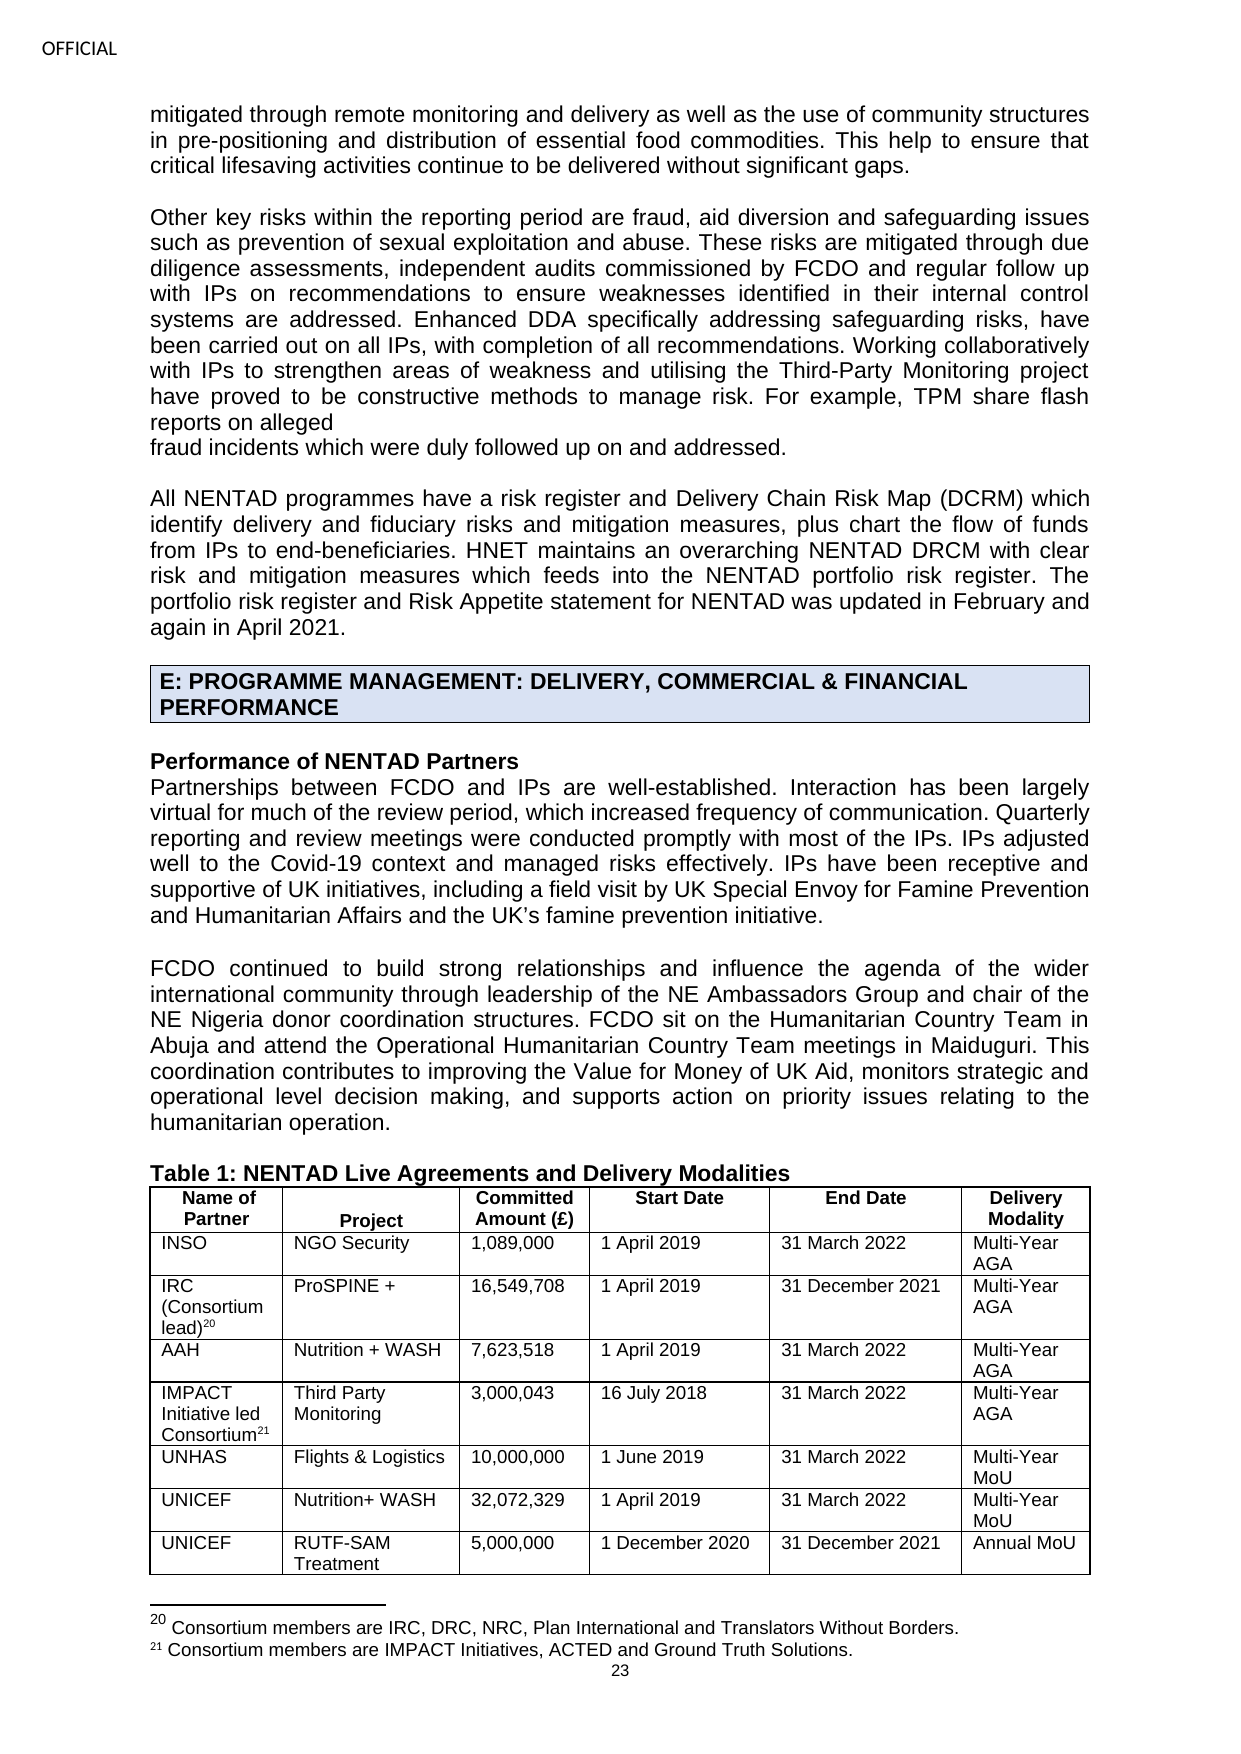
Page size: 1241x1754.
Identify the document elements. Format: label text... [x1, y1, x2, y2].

table_cell 16 July 2018 [590, 1383, 769, 1445]
table_cell 32,072,329 [460, 1489, 589, 1531]
table_cell 10,000,000 [460, 1446, 589, 1488]
table_cell RUTF-SAM Treatment [283, 1532, 459, 1574]
text E: PROGRAMME MANAGEMENT: DELIVERY, COMMERCIAL & FINANCIAL PERFORMANCE [151, 666, 1089, 722]
table_cell 1 April 2019 [590, 1276, 769, 1338]
table_cell UNICEF [151, 1532, 282, 1574]
table_cell Multi-Year AGA [962, 1383, 1089, 1445]
table_cell 31 March 2022 [770, 1383, 961, 1445]
table_cell Multi-Year AGA [962, 1233, 1089, 1274]
table_cell Nutrition+ WASH [283, 1489, 459, 1531]
table_cell 31 March 2022 [770, 1340, 961, 1381]
table_header End Date [770, 1188, 961, 1232]
table_cell 31 March 2022 [770, 1489, 961, 1531]
text Performance of NENTAD Partners [150, 748, 1090, 774]
table_cell AAH [151, 1340, 282, 1381]
text Table 1: NENTAD Live Agreements and Delivery Modalities [150, 1161, 1090, 1186]
table_cell 16,549,708 [460, 1276, 589, 1338]
table_header Name of Partner [151, 1188, 282, 1232]
table_cell 1 April 2019 [590, 1489, 769, 1531]
table_cell Annual MoU [962, 1532, 1089, 1574]
table_cell 1 December 2020 [590, 1532, 769, 1574]
table_header Project [283, 1188, 459, 1232]
table_header Start Date [590, 1188, 769, 1232]
table_header Delivery Modality [962, 1188, 1089, 1232]
table_cell 31 December 2021 [770, 1532, 961, 1574]
table_cell 1 April 2019 [590, 1233, 769, 1274]
table_cell INSO [151, 1233, 282, 1274]
table_cell UNICEF [151, 1489, 282, 1531]
table_cell 31 March 2022 [770, 1446, 961, 1488]
table_cell Nutrition + WASH [283, 1340, 459, 1381]
table_cell 1 April 2019 [590, 1340, 769, 1381]
table_cell Third Party Monitoring [283, 1383, 459, 1445]
table_cell 7,623,518 [460, 1340, 589, 1381]
table_cell 31 December 2021 [770, 1276, 961, 1338]
text FCDO continued to build strong relationships and influence the agenda of the wider international community through leadership of the NE Ambassadors Group and chair of the NE Nigeria donor coordination structures. FCDO sit on the Humanitarian Country Team in Abuja and attend the Operational Humanitarian Country Team meetings in Maiduguri. This coordination contributes to improving the Value for Money of UK Aid, monitors strategic and operational level decision making, and supports action on priority issues relating to the humanitarian operation. [150, 956, 1090, 1135]
table_cell Multi-Year AGA [962, 1340, 1089, 1381]
table_cell Flights & Logistics [283, 1446, 459, 1488]
table_cell 5,000,000 [460, 1532, 589, 1574]
text fraud incidents which were duly followed up on and addressed. [150, 435, 1090, 460]
table_cell 31 March 2022 [770, 1233, 961, 1274]
text Partnerships between FCDO and IPs are well-established. Interaction has been largely virtual for much of the review period, which increased frequency of communication. Quarterly reporting and review meetings were conducted promptly with most of the IPs. IPs adjusted well to the Covid-19 context and managed risks effectively. IPs have been receptive and supportive of UK initiatives, including a field visit by UK Special Envoy for Famine Prevention and Humanitarian Affairs and the UK’s famine prevention initiative. [150, 774, 1090, 928]
table_cell Multi-Year MoU [962, 1489, 1089, 1531]
text Other key risks within the reporting period are fraud, aid diversion and safeguarding issues such as prevention of sexual exploitation and abuse. These risks are mitigated through due diligence assessments, independent audits commissioned by FCDO and regular follow up with IPs on recommendations to ensure weaknesses identified in their internal control systems are addressed. Enhanced DDA specifically addressing safeguarding risks, have been carried out on all IPs, with completion of all recommendations. Working collaboratively with IPs to strengthen areas of weakness and utilising the Third-Party Monitoring project have proved to be constructive methods to manage risk. For example, TPM share flash reports on alleged [150, 204, 1090, 435]
table_header Committed Amount (£) [460, 1188, 589, 1232]
table_cell Multi-Year MoU [962, 1446, 1089, 1488]
table_cell 3,000,043 [460, 1383, 589, 1445]
table_cell UNHAS [151, 1446, 282, 1488]
table_cell 1,089,000 [460, 1233, 589, 1274]
table_cell Multi-Year AGA [962, 1276, 1089, 1338]
table_cell 1 June 2019 [590, 1446, 769, 1488]
text mitigated through remote monitoring and delivery as well as the use of community structures in pre-positioning and distribution of essential food commodities. This help to ensure that critical lifesaving activities continue to be delivered without significant gaps. [150, 102, 1090, 178]
table_cell IMPACT Initiative led Consortium [151, 1383, 282, 1445]
table_cell NGO Security [283, 1233, 459, 1274]
text All NENTAD programmes have a risk register and Delivery Chain Risk Map (DCRM) which identify delivery and fiduciary risks and mitigation measures, plus chart the flow of funds from IPs to end-beneficiaries. HNET maintains an overarching NENTAD DRCM with clear risk and mitigation measures which feeds into the NENTAD portfolio risk register. The portfolio risk register and Risk Appetite statement for NENTAD was updated in February and again in April 2021. [150, 486, 1090, 640]
table_cell ProSPINE + [283, 1276, 459, 1338]
table_cell IRC (Consortium lead) [151, 1276, 282, 1338]
